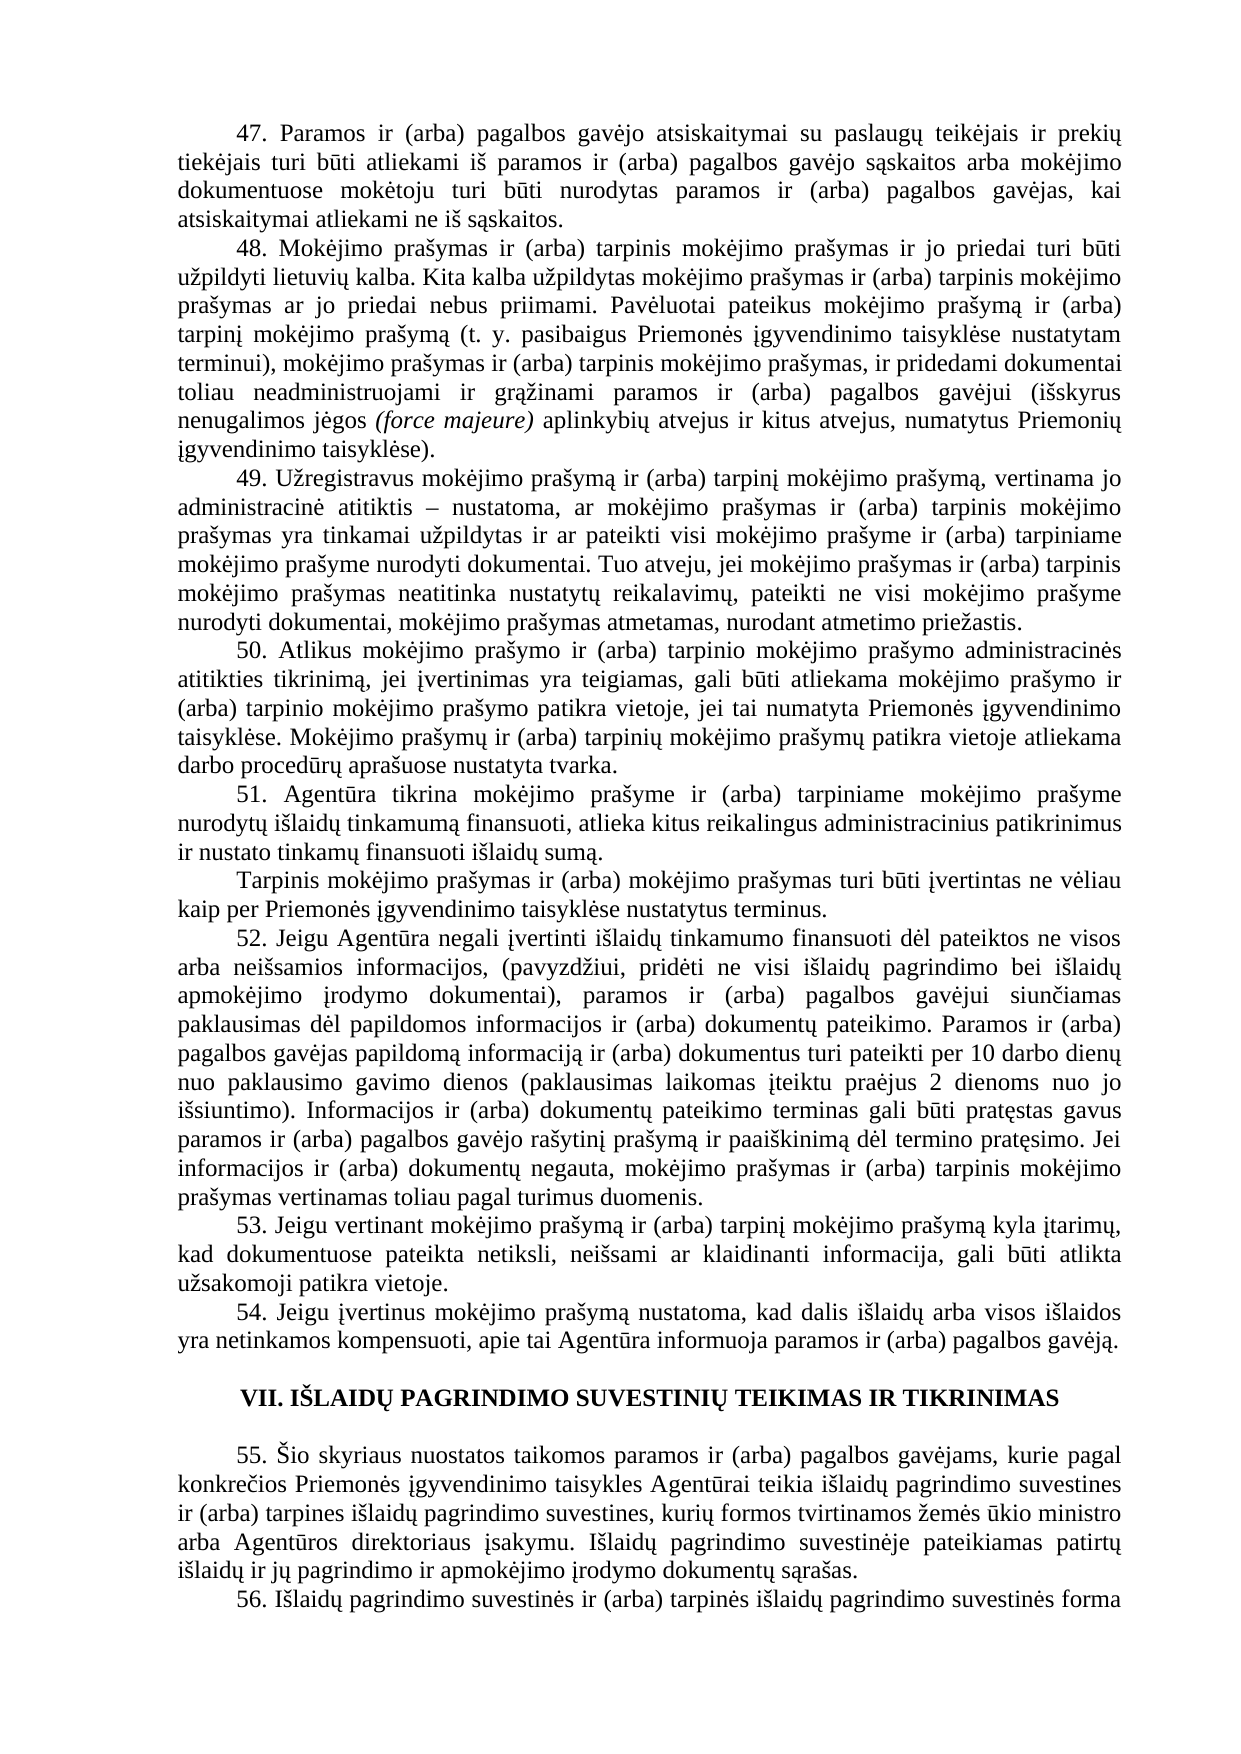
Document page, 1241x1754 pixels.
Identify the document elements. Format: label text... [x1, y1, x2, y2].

text 52. Jeigu Agentūra negali įvertinti išlaidų tinkamumo finansuoti dėl pateiktos ne visos arba neišsamios informacijos, (pavyzdžiui, pridėti ne visi išlaidų pagrindimo bei išlaidų apmokėjimo įrodymo dokumentai), paramos ir (arba) pagalbos gavėjui siunčiamas paklausimas dėl papildomos informacijos ir (arba) dokumentų pateikimo. Paramos ir (arba) pagalbos gavėjas papildomą informaciją ir (arba) dokumentus turi pateikti per 10 darbo dienų nuo paklausimo gavimo dienos (paklausimas laikomas įteiktu praėjus 2 dienoms nuo jo išsiuntimo). Informacijos ir (arba) dokumentų pateikimo terminas gali būti pratęstas gavus paramos ir (arba) pagalbos gavėjo rašytinį prašymą ir paaiškinimą dėl termino pratęsimo. Jei informacijos ir (arba) dokumentų negauta, mokėjimo prašymas ir (arba) tarpinis mokėjimo prašymas vertinamas toliau pagal turimus duomenis. [177, 923, 1122, 1211]
text 54. Jeigu įvertinus mokėjimo prašymą nustatoma, kad dalis išlaidų arba visos išlaidos yra netinkamos kompensuoti, apie tai Agentūra informuoja paramos ir (arba) pagalbos gavėją. [177, 1297, 1122, 1354]
text 48. Mokėjimo prašymas ir (arba) tarpinis mokėjimo prašymas ir jo priedai turi būti užpildyti lietuvių kalba. Kita kalba užpildytas mokėjimo prašymas ir (arba) tarpinis mokėjimo prašymas ar jo priedai nebus priimami. Pavėluotai pateikus mokėjimo prašymą ir (arba) tarpinį mokėjimo prašymą (t. y. pasibaigus Priemonės įgyvendinimo taisyklėse nustatytam terminui), mokėjimo prašymas ir (arba) tarpinis mokėjimo prašymas, ir pridedami dokumentai toliau neadministruojami ir grąžinami paramos ir (arba) pagalbos gavėjui (išskyrus nenugalimos jėgos (force majeure) aplinkybių atvejus ir kitus atvejus, numatytus Priemonių įgyvendinimo taisyklėse). [177, 233, 1122, 463]
text 51. Agentūra tikrina mokėjimo prašyme ir (arba) tarpiniame mokėjimo prašyme nurodytų išlaidų tinkamumą finansuoti, atlieka kitus reikalingus administracinius patikrinimus ir nustato tinkamų finansuoti išlaidų sumą. [177, 779, 1122, 866]
text 53. Jeigu vertinant mokėjimo prašymą ir (arba) tarpinį mokėjimo prašymą kyla įtarimų, kad dokumentuose pateikta netiksli, neišsami ar klaidinanti informacija, gali būti atlikta užsakomoji patikra vietoje. [177, 1211, 1122, 1297]
text 55. Šio skyriaus nuostatos taikomos paramos ir (arba) pagalbos gavėjams, kurie pagal konkrečios Priemonės įgyvendinimo taisykles Agentūrai teikia išlaidų pagrindimo suvestines ir (arba) tarpines išlaidų pagrindimo suvestines, kurių formos tvirtinamos žemės ūkio ministro arba Agentūros direktoriaus įsakymu. Išlaidų pagrindimo suvestinėje pateikiamas patirtų išlaidų ir jų pagrindimo ir apmokėjimo įrodymo dokumentų sąrašas. [177, 1441, 1122, 1584]
text 49. Užregistravus mokėjimo prašymą ir (arba) tarpinį mokėjimo prašymą, vertinama jo administracinė atitiktis – nustatoma, ar mokėjimo prašymas ir (arba) tarpinis mokėjimo prašymas yra tinkamai užpildytas ir ar pateikti visi mokėjimo prašyme ir (arba) tarpiniame mokėjimo prašyme nurodyti dokumentai. Tuo atveju, jei mokėjimo prašymas ir (arba) tarpinis mokėjimo prašymas neatitinka nustatytų reikalavimų, pateikti ne visi mokėjimo prašyme nurodyti dokumentai, mokėjimo prašymas atmetamas, nurodant atmetimo priežastis. [177, 463, 1122, 636]
text VII. IŠLAIDŲ PAGRINDIMO SUVESTINIŲ TEIKIMAS IR TIKRINIMAS [177, 1383, 1122, 1412]
text 56. Išlaidų pagrindimo suvestinės ir (arba) tarpinės išlaidų pagrindimo suvestinės forma [177, 1584, 1122, 1613]
text 50. Atlikus mokėjimo prašymo ir (arba) tarpinio mokėjimo prašymo administracinės atitikties tikrinimą, jei įvertinimas yra teigiamas, gali būti atliekama mokėjimo prašymo ir (arba) tarpinio mokėjimo prašymo patikra vietoje, jei tai numatyta Priemonės įgyvendinimo taisyklėse. Mokėjimo prašymų ir (arba) tarpinių mokėjimo prašymų patikra vietoje atliekama darbo procedūrų aprašuose nustatyta tvarka. [177, 636, 1122, 779]
text Tarpinis mokėjimo prašymas ir (arba) mokėjimo prašymas turi būti įvertintas ne vėliau kaip per Priemonės įgyvendinimo taisyklėse nustatytus terminus. [177, 866, 1122, 923]
text 47. Paramos ir (arba) pagalbos gavėjo atsiskaitymai su paslaugų teikėjais ir prekių tiekėjais turi būti atliekami iš paramos ir (arba) pagalbos gavėjo sąskaitos arba mokėjimo dokumentuose mokėtoju turi būti nurodytas paramos ir (arba) pagalbos gavėjas, kai atsiskaitymai atliekami ne iš sąskaitos. [177, 118, 1122, 233]
